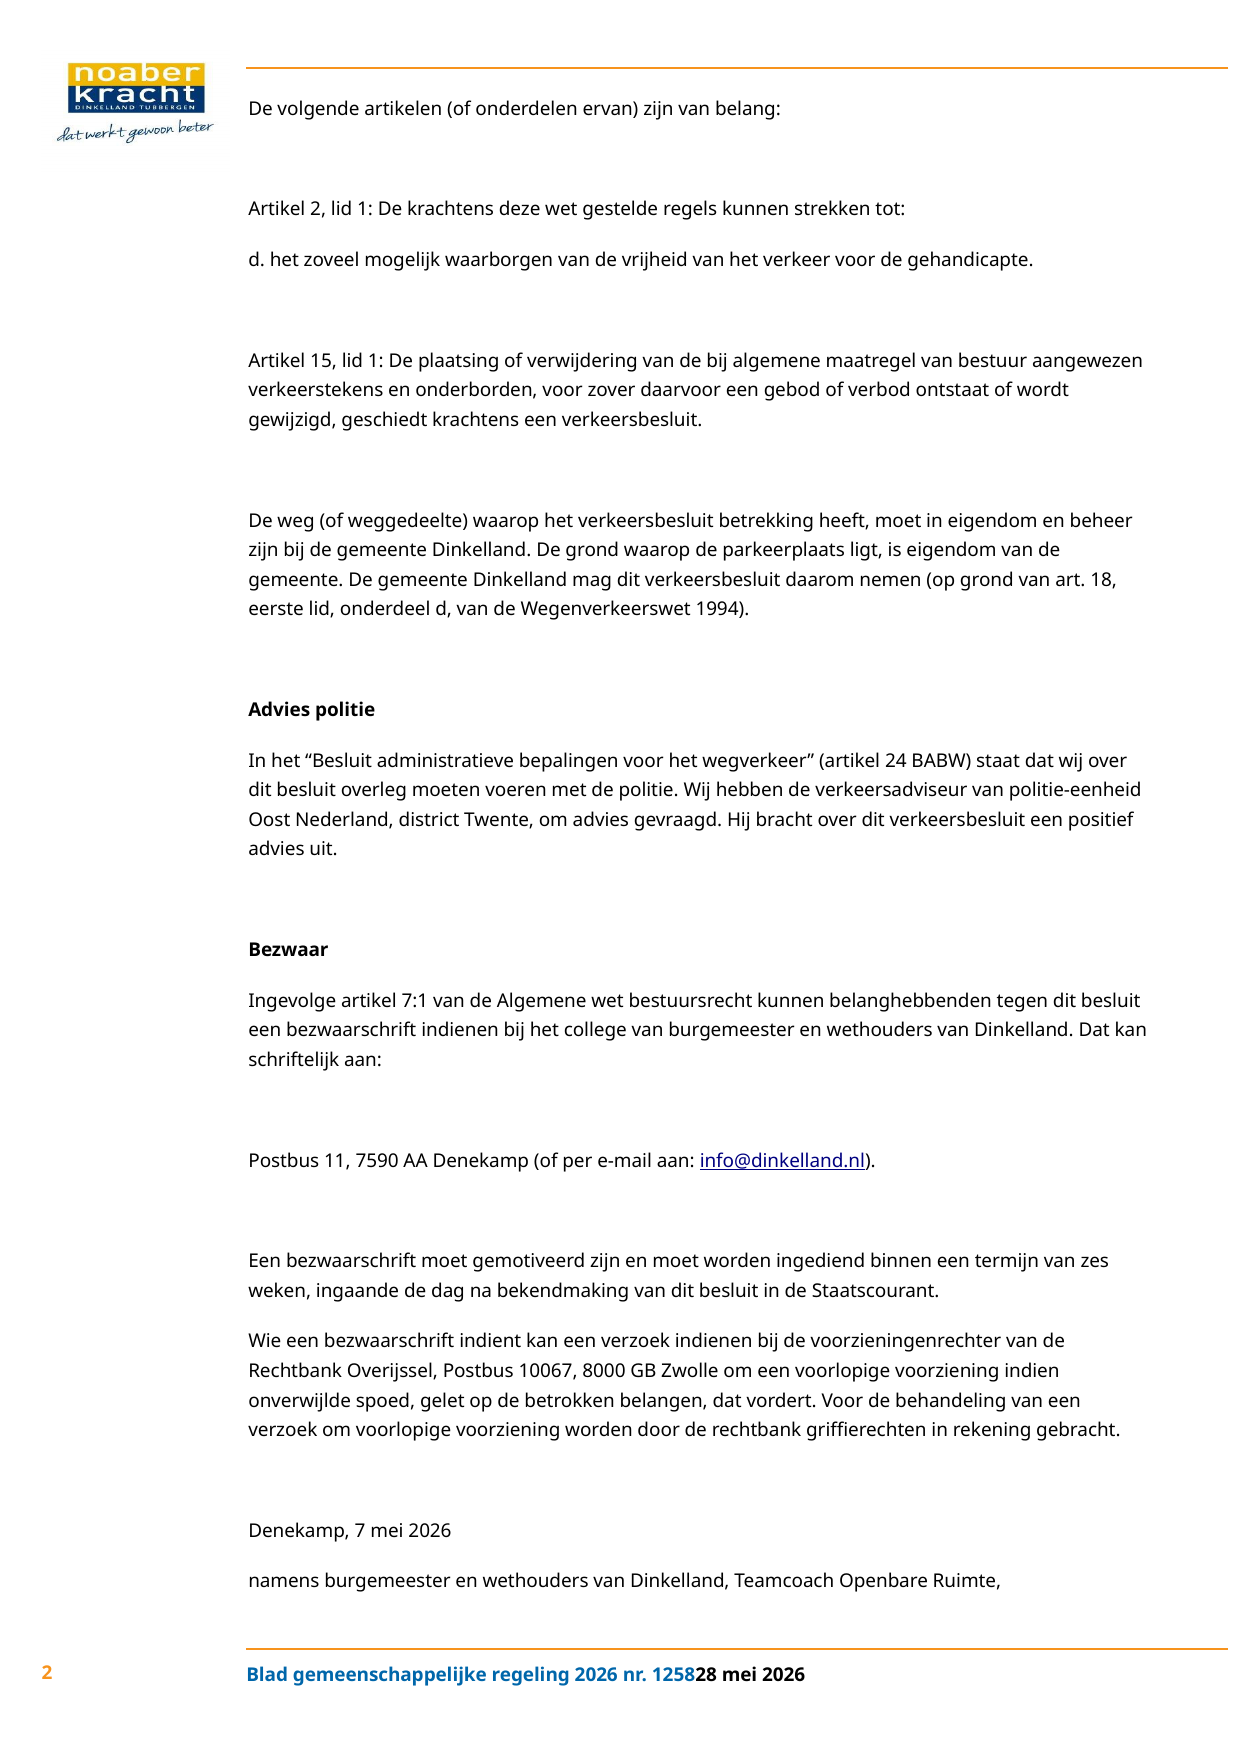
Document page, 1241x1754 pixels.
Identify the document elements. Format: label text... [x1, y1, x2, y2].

text d. het zoveel mogelijk waarborgen van de vrijheid van het verkeer voor de gehandicapte. [248, 246, 1152, 272]
text Wie een bezwaarschrift indient kan een verzoek indienen bij de voorzieningenrechter van de Rechtbank Overijssel, Postbus 10067, 8000 GB Zwolle om een voorlopige voorziening indien onverwijlde spoed, gelet op de betrokken belangen, dat vordert. Voor de behandeling van een verzoek om voorlopige voorziening worden door de rechtbank griffierechten in rekening gebracht. [248, 1328, 1152, 1442]
text Artikel 2, lid 1: De krachtens deze wet gestelde regels kunnen strekken tot: [248, 196, 1152, 221]
text Advies politie [248, 696, 1152, 722]
text Ingevolge artikel 7:1 van de Algemene wet bestuursrecht kunnen belanghebbenden tegen dit besluit een bezwaarschrift indienen bij het college van burgemeester en wethouders van Dinkelland. Dat kan schriftelijk aan: [248, 987, 1152, 1072]
text De volgende artikelen (of onderdelen ervan) zijn van belang: [248, 95, 1152, 121]
text Postbus 11, 7590 AA Denekamp (of per e-mail aan: info@dinkelland.nl). [248, 1147, 1152, 1173]
text Bezwaar [248, 936, 1152, 962]
text namens burgemeester en wethouders van Dinkelland, Teamcoach Openbare Ruimte, [248, 1568, 1152, 1593]
text Artikel 15, lid 1: De plaatsing of verwijdering van de bij algemene maatregel van bestuur aangewezen verkeerstekens en onderborden, voor zover daarvoor een gebod of verbod ontstaat of wordt gewijzigd, geschiedt krachtens een verkeersbesluit. [248, 347, 1152, 432]
text In het “Besluit administratieve bepalingen voor het wegverkeer” (artikel 24 BABW) staat dat wij over dit besluit overleg moeten voeren met de politie. Wij hebben de verkeersadviseur van politie-eenheid Oost Nederland, district Twente, om advies gevraagd. Hij bracht over dit verkeersbesluit een positief advies uit. [248, 747, 1152, 861]
text Denekamp, 7 mei 2026 [248, 1517, 1152, 1543]
picture [41, 47, 231, 172]
text De weg (of weggedeelte) waarop het verkeersbesluit betrekking heeft, moet in eigendom en beheer zijn bij de gemeente Dinkelland. De grond waarop de parkeerplaats ligt, is eigendom van de gemeente. De gemeente Dinkelland mag dit verkeersbesluit daarom nemen (op grond van art. 18, eerste lid, onderdeel d, van de Wegenverkeerswet 1994). [248, 507, 1152, 621]
text Een bezwaarschrift moet gemotiveerd zijn en moet worden ingediend binnen een termijn van zes weken, ingaande de dag na bekendmaking van dit besluit in de Staatscourant. [248, 1248, 1152, 1303]
